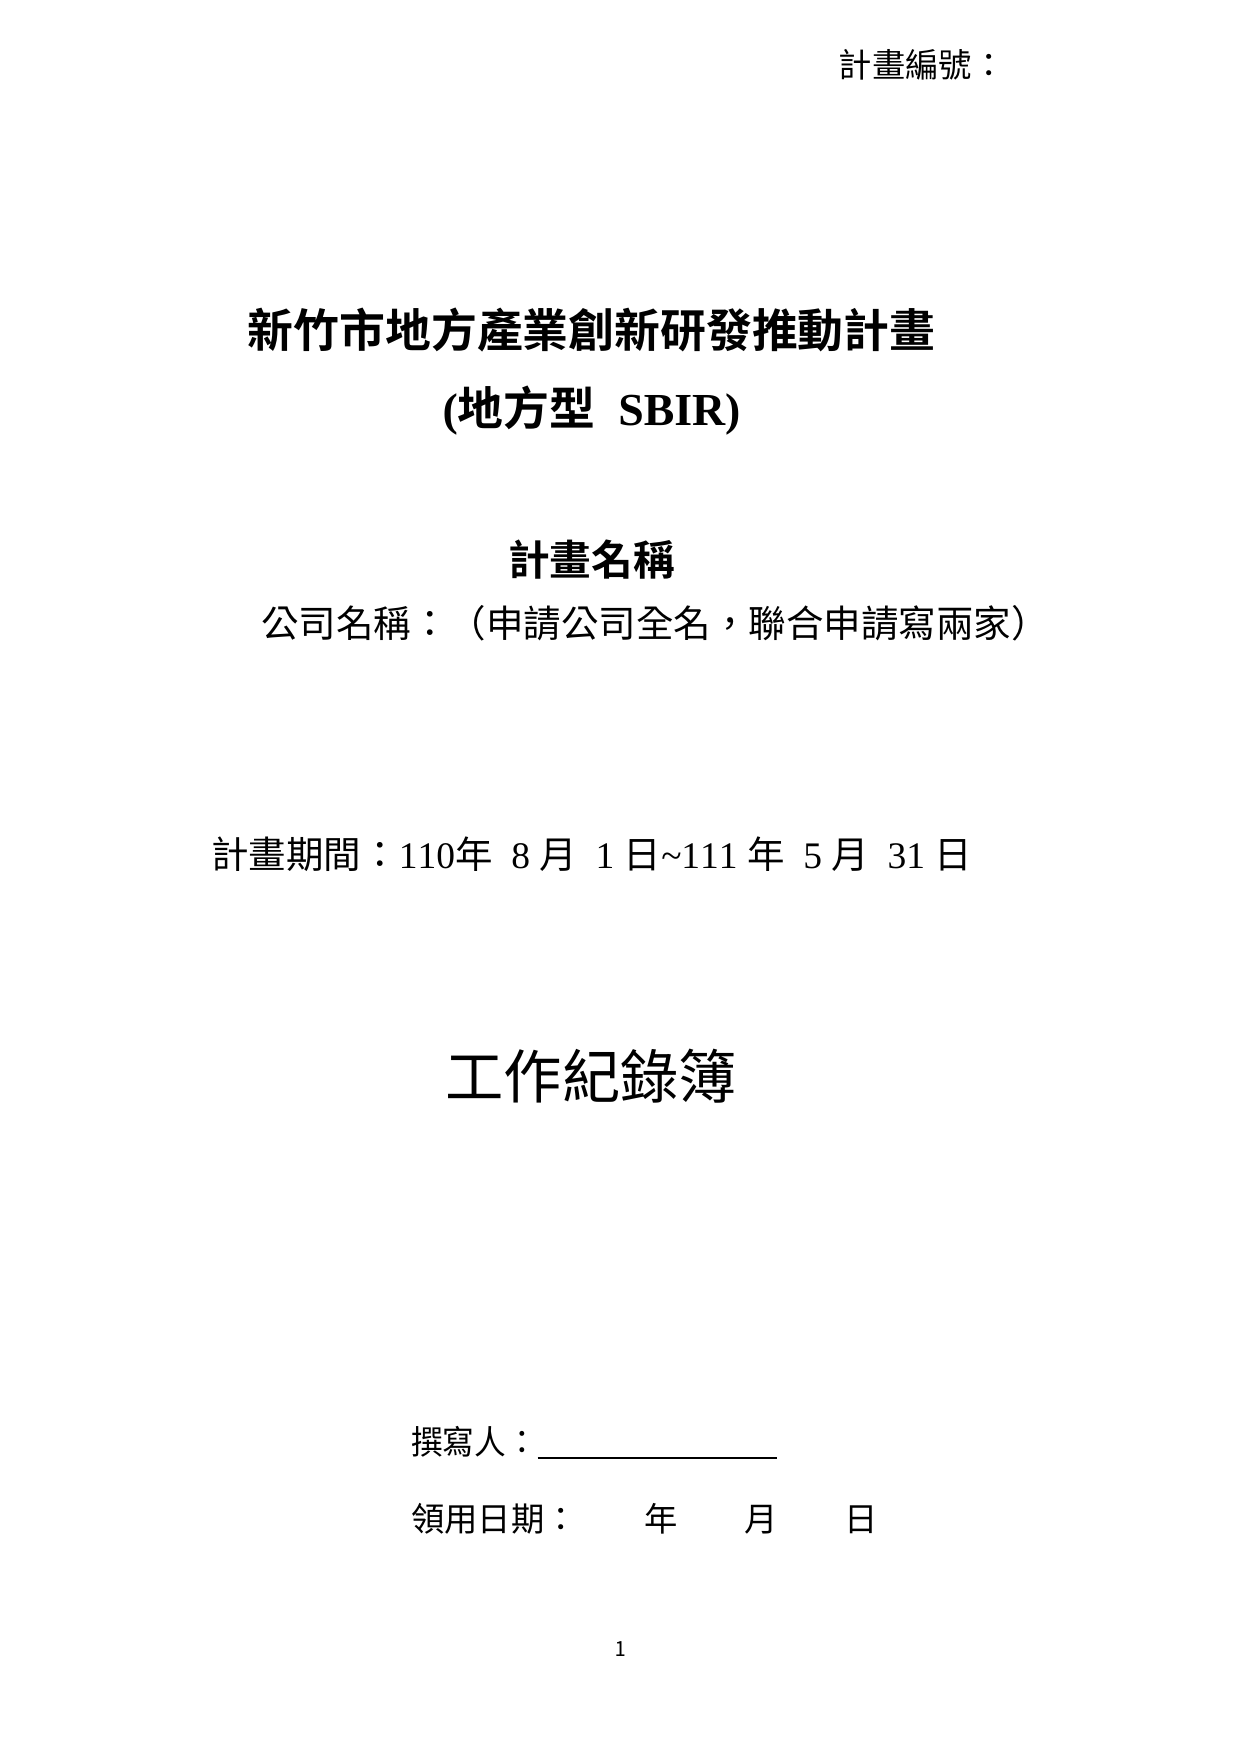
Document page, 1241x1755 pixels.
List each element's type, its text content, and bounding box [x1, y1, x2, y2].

text 領用日期： 年 月 日 [411, 1493, 1152, 1541]
text 計畫期間：110年 8 月 1 日~111 年 5 月 31 日 [89, 825, 1094, 880]
text 公司名稱：（申請公司全名，聯合申請寫兩家） [157, 588, 1152, 650]
text (地方型 SBIR) [89, 372, 1094, 438]
text 計畫名稱 [89, 527, 1094, 588]
subtitle 計畫編號： [89, 39, 1005, 87]
text 工作紀錄簿 [89, 1031, 1094, 1115]
subtitle 撰寫人： [411, 1416, 1152, 1464]
text 新竹市地方產業創新研發推動計畫 [89, 295, 1094, 361]
